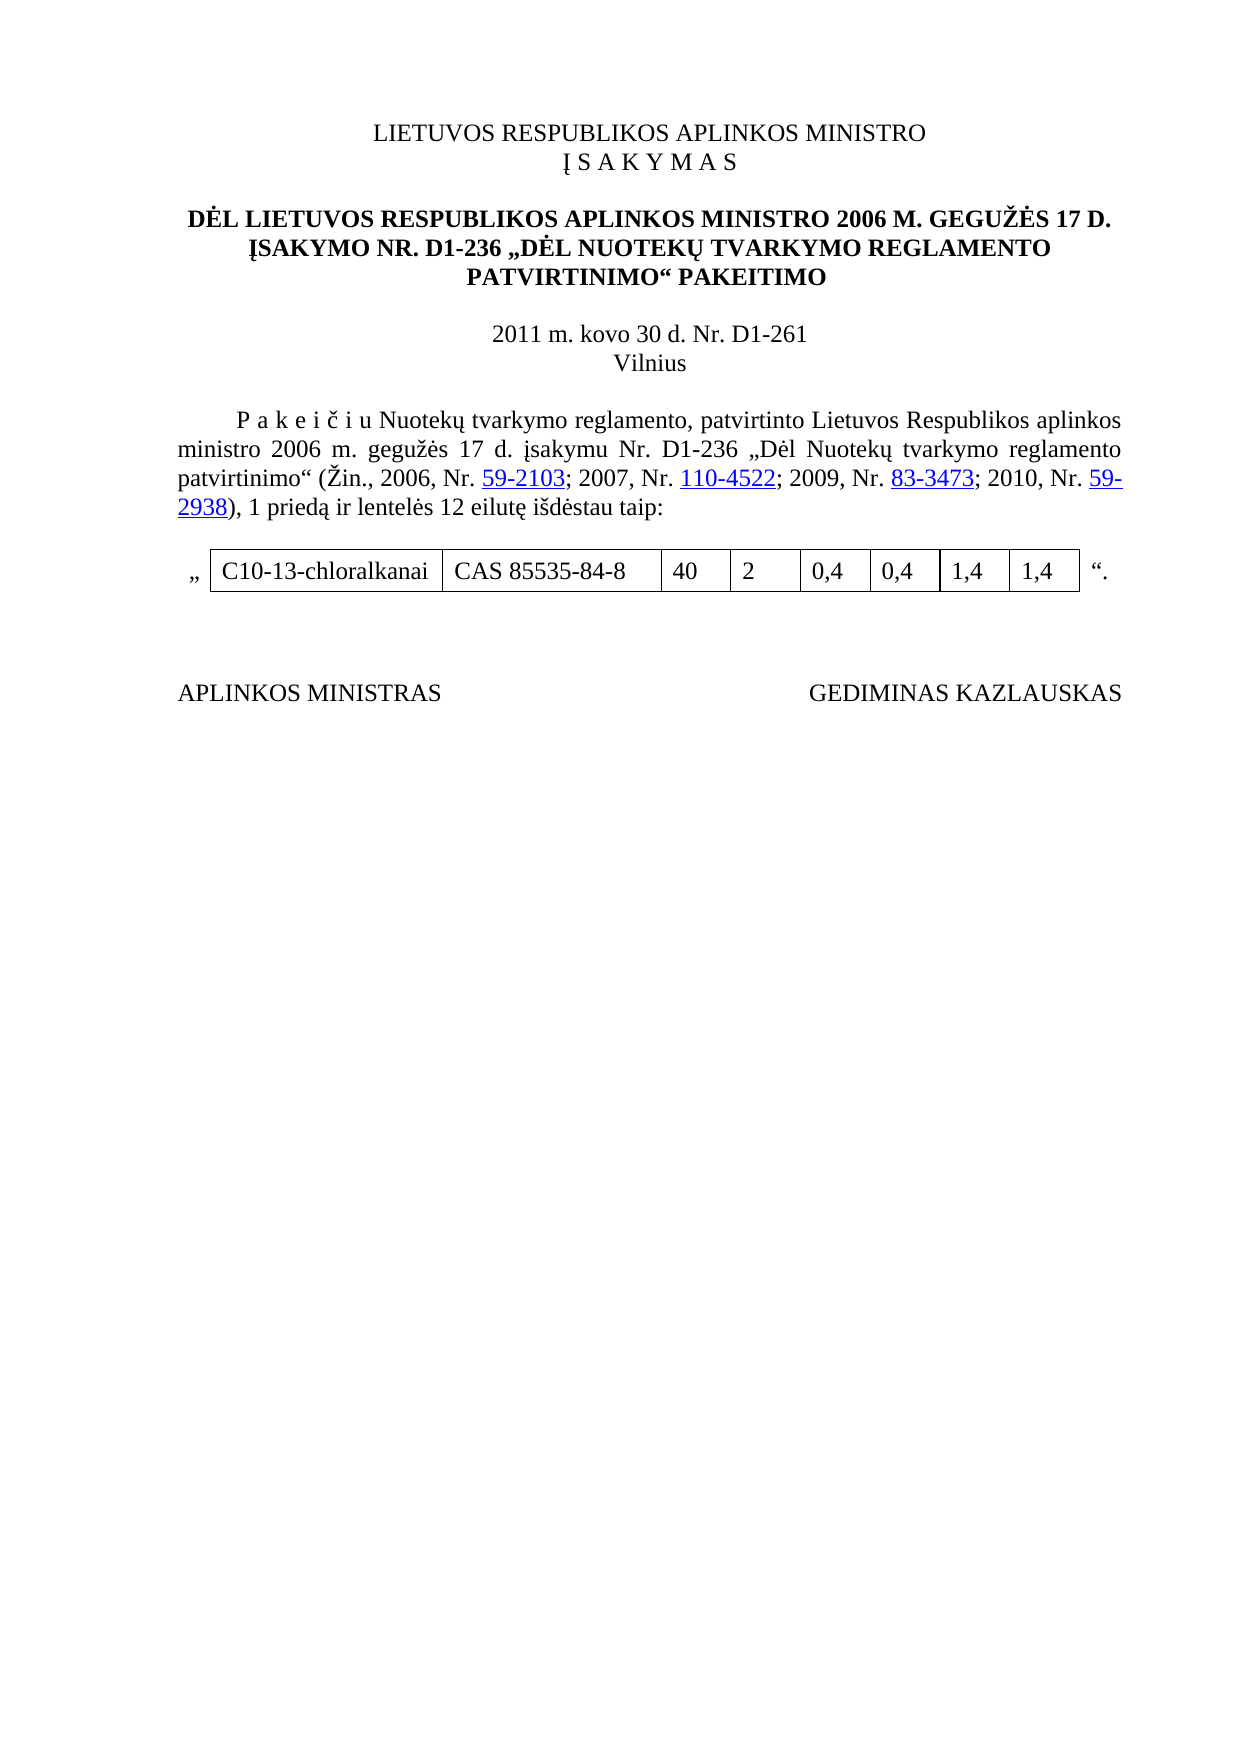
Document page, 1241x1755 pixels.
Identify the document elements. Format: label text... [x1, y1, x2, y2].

table_header C10-13-chloralkanai [211, 550, 442, 591]
text P a k e i č i u Nuotekų tvarkymo reglamento, patvirtinto Lietuvos Respublikos aplinkos ministro 2006 m. gegužės 17 d. įsakymu Nr. D1-236 „Dėl Nuotekų tvarkymo reglamento patvirtinimo“ (Žin., 2006, Nr. 59-2103; 2007, Nr. 110-4522; 2009, Nr. 83-3473; 2010, Nr. 59-2938), 1 priedą ir lentelės 12 eilutę išdėstau taip: [177, 406, 1122, 521]
text LIETUVOS RESPUBLIKOS APLINKOS MINISTRO [177, 118, 1122, 147]
text 2011 m. kovo 30 d. Nr. D1-261 [177, 319, 1122, 348]
table_header 0,4 [871, 550, 939, 591]
table_header 1,4 [941, 550, 1009, 591]
text Į S A K Y M A S [177, 147, 1122, 176]
table_header 1,4 [1010, 550, 1079, 591]
table_header „ [177, 549, 210, 591]
text DĖL LIETUVOS RESPUBLIKOS APLINKOS MINISTRO 2006 m. gegužės 17 d. įsakymo Nr. D1-236 „Dėl NUOTEKŲ tvarkymo reglamento patvirtinimo“ pakeitimo [177, 204, 1122, 291]
text Vilnius [177, 348, 1122, 377]
table_header CAS 85535-84-8 [443, 550, 661, 591]
text Aplinkos ministras Gediminas Kazlauskas [177, 678, 1122, 707]
table_header “. [1080, 549, 1122, 591]
table_header 40 [662, 550, 730, 591]
table_header 0,4 [801, 550, 870, 591]
table_header 2 [731, 550, 800, 591]
